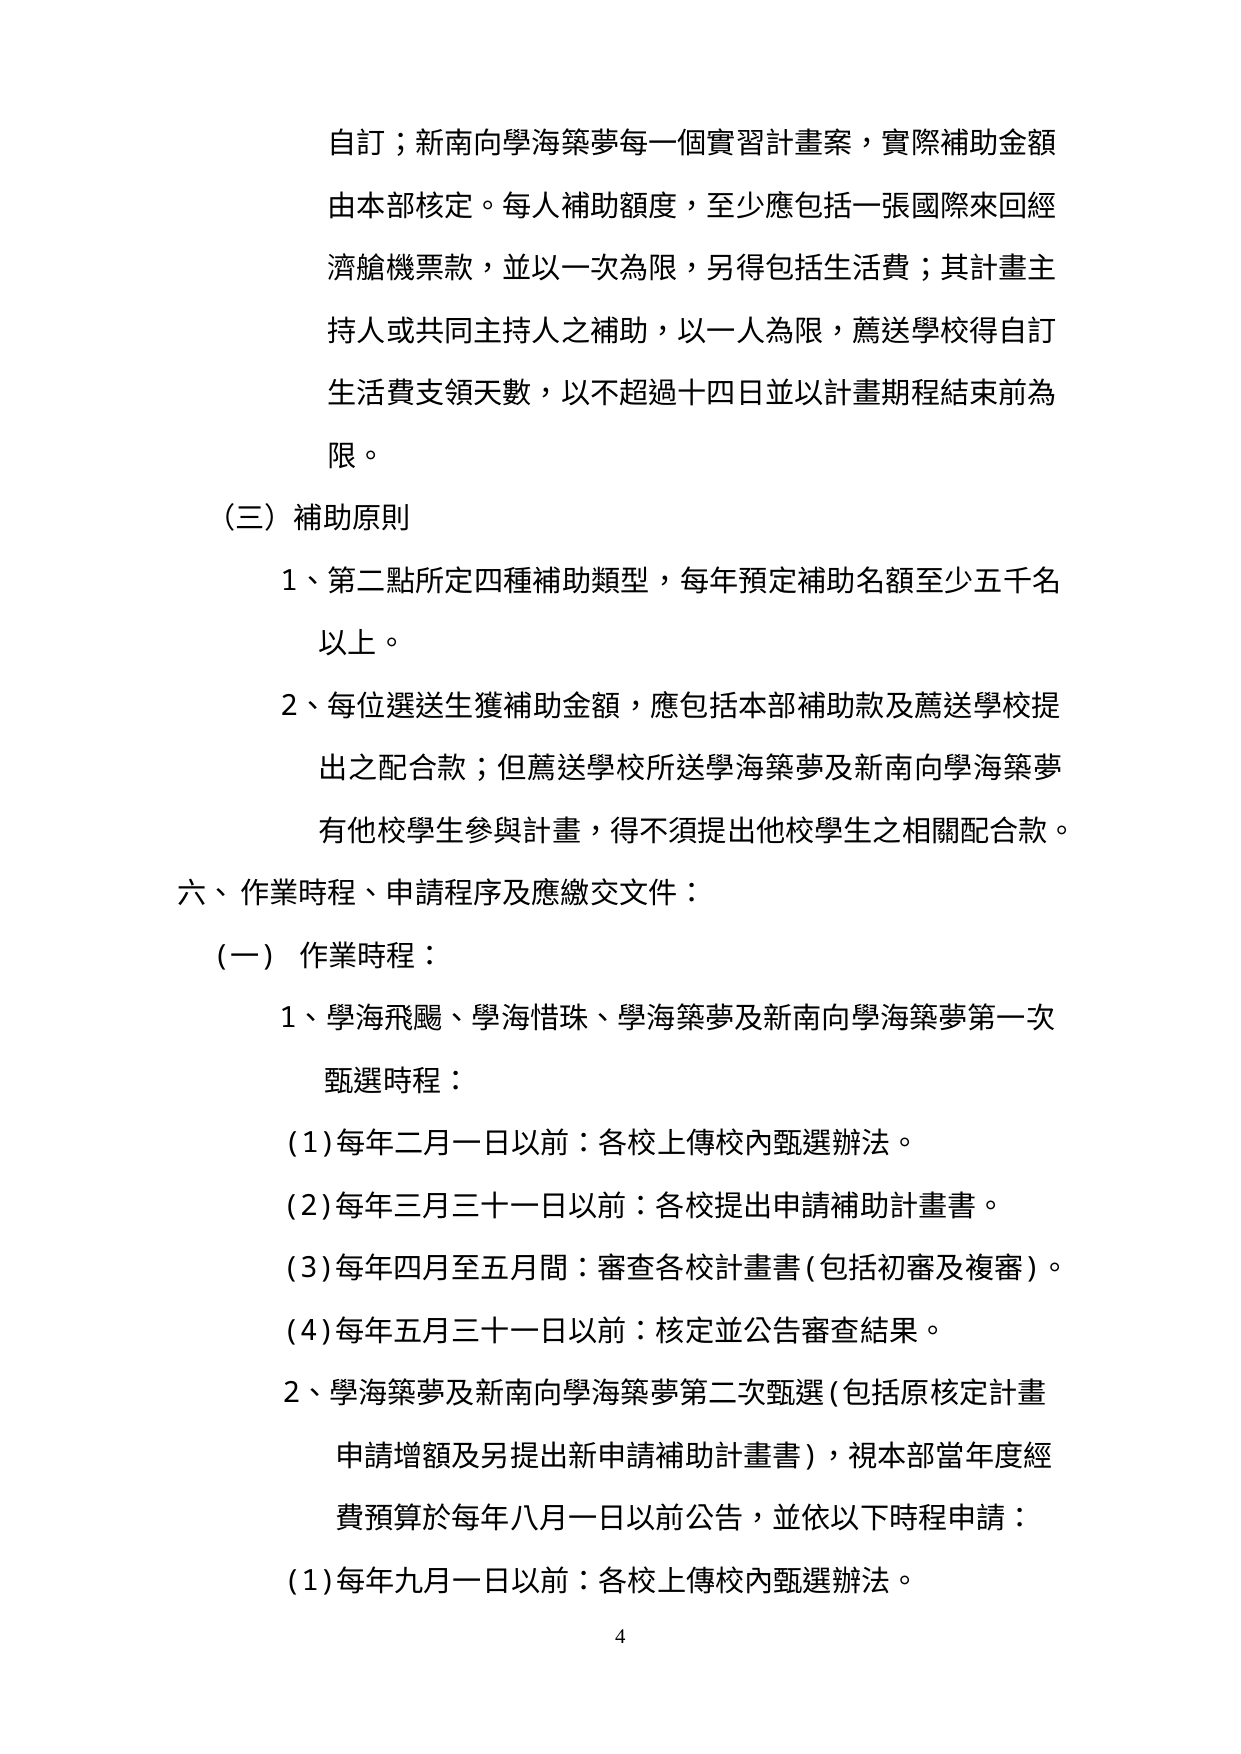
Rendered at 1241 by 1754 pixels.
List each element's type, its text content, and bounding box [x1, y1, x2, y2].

text （三）補助原則 [206, 474, 1063, 537]
list 每年九月一日以前：各校上傳校內甄選辦法。 [283, 1537, 1063, 1599]
list 每年二月一日以前：各校上傳校內甄選辦法。 [177, 1099, 1063, 1162]
text 2、每位選送生獲補助金額，應包括本部補助款及薦送學校提出之配合款；但薦送學校所送學海築夢及新南向學海築夢有他校學生參與計畫，得不須提出他校學生之相關配合款。 [280, 662, 1063, 849]
list 每年五月三十一日以前：核定並公告審查結果。 [282, 1287, 1063, 1349]
text (一) 作業時程： [177, 912, 1063, 974]
text 自訂；新南向學海築夢每一個實習計畫案，實際補助金額由本部核定。每人補助額度，至少應包括一張國際來回經濟艙機票款，並以一次為限，另得包括生活費；其計畫主持人或共同主持人之補助，以一人為限，薦送學校得自訂生活費支領天數，以不超過十四日並以計畫期程結束前為限。 [285, 99, 1063, 474]
list 每年三月三十一日以前：各校提出申請補助計畫書。 [282, 1162, 1063, 1224]
list 學海飛颺、學海惜珠、學海築夢及新南向學海築夢第一次甄選時程： [279, 974, 1063, 1099]
list 每年四月至五月間：審查各校計畫書(包括初審及複審)。 [282, 1224, 1063, 1287]
text 1、第二點所定四種補助類型，每年預定補助名額至少五千名以上。 [280, 537, 1063, 662]
text 六、 作業時程、申請程序及應繳交文件： [177, 849, 1063, 912]
text 2、學海築夢及新南向學海築夢第二次甄選(包括原核定計畫 申請增額及另提出新申請補助計畫書)，視本部當年度經 費預算於每年八月一日以前公告，並依以下時程申請： [282, 1349, 1063, 1537]
